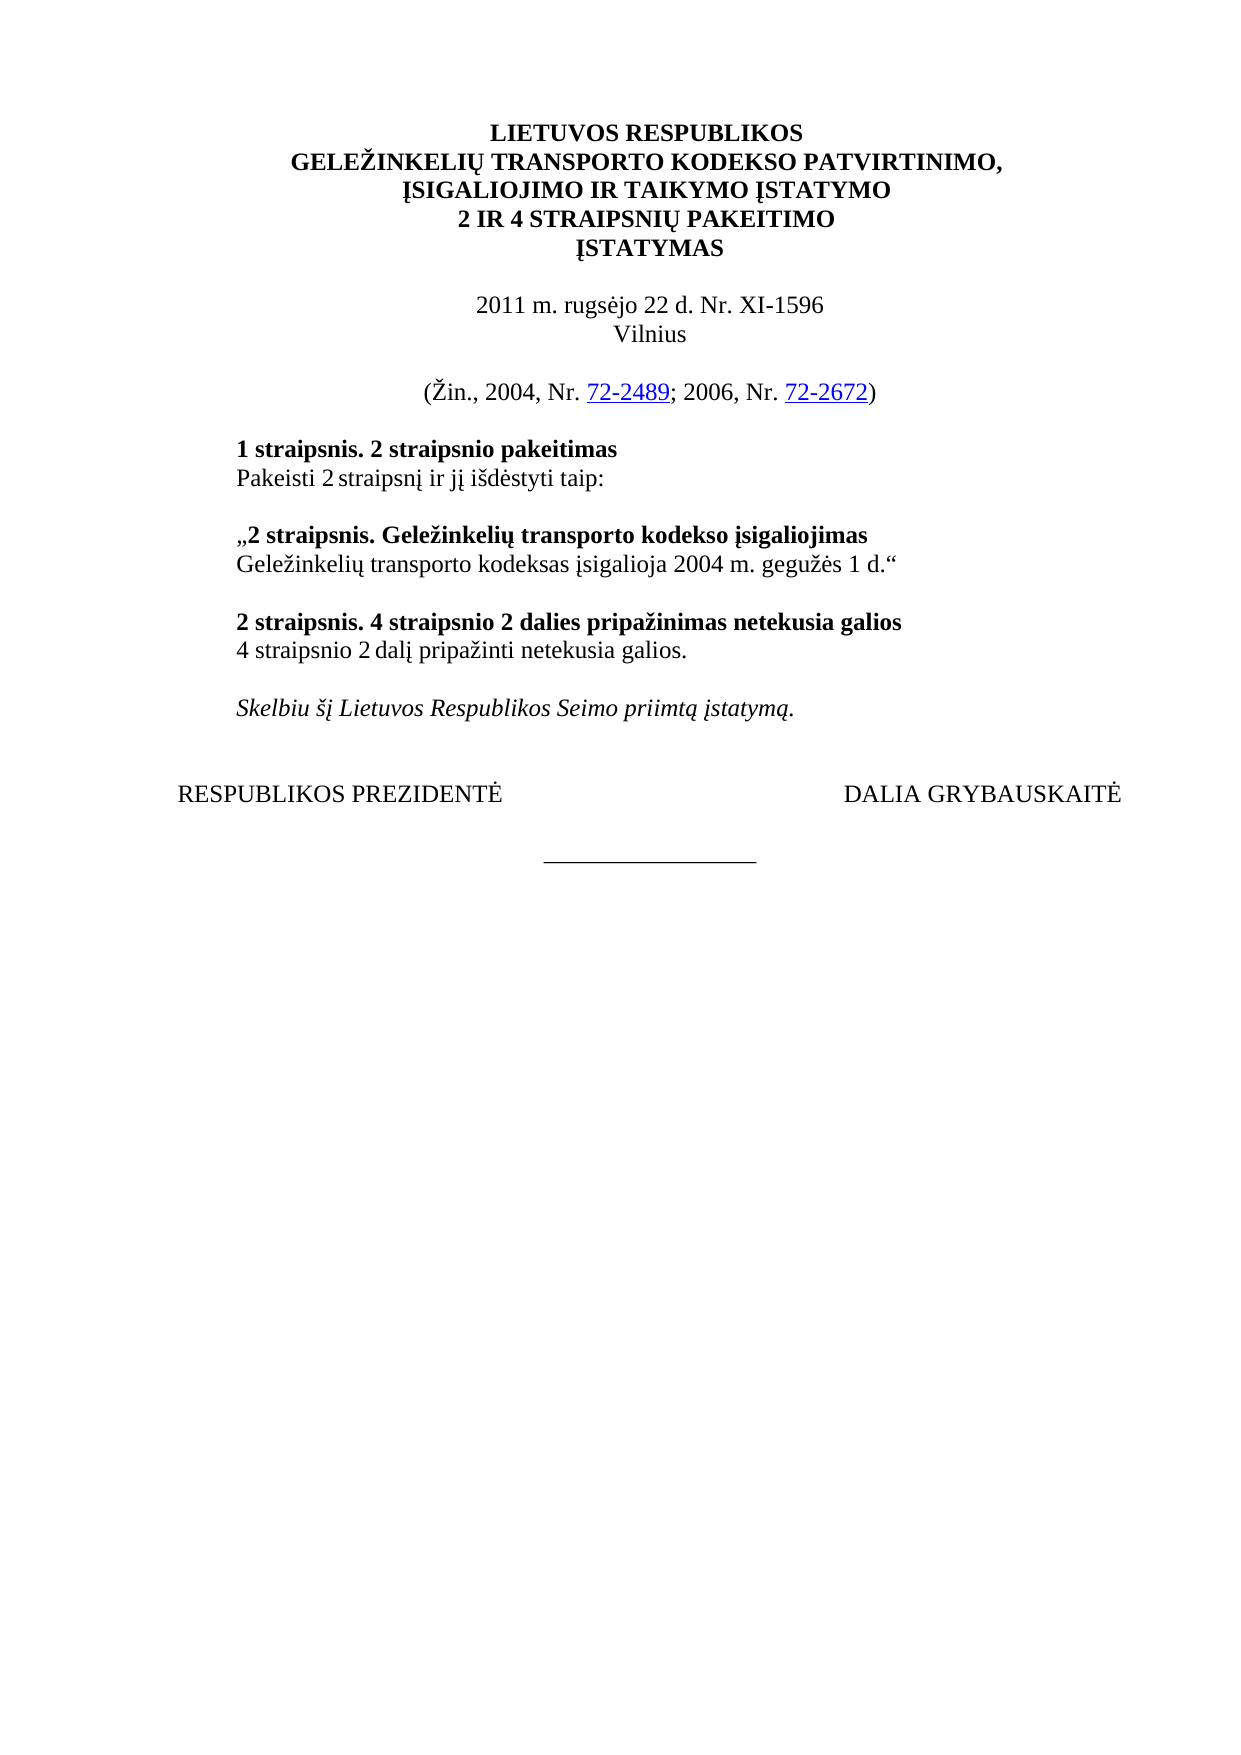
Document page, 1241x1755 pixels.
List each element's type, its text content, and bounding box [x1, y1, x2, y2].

text „2 straipsnis. Geležinkelių transporto kodekso įsigaliojimas [177, 521, 1122, 549]
text LIETUVOS RESPUBLIKOS [177, 118, 1122, 147]
text 2011 m. rugsėjo 22 d. Nr. XI-1596 [177, 291, 1122, 319]
text Skelbiu šį Lietuvos Respublikos Seimo priimtą įstatymą. [177, 693, 1122, 722]
text RESPUBLIKOS PREZIDENTĖ DALIA GRYBAUSKAITĖ [177, 779, 1122, 808]
text 1 straipsnis. 2 straipsnio pakeitimas [177, 434, 1122, 463]
text _________________ [177, 837, 1122, 866]
text Pakeisti 2 straipsnį ir jį išdėstyti taip: [177, 463, 1122, 492]
text Geležinkelių transporto kodeksas įsigalioja 2004 m. gegužės 1 d.“ [177, 549, 1122, 578]
text ĮSTATYMAS [177, 233, 1122, 262]
text GELEŽINKELIŲ TRANSPORTO KODEKSO PATVIRTINIMO, [177, 147, 1122, 176]
text ĮSIGALIOJIMO IR TAIKYMO ĮSTATYMO 2 IR 4 STRAIPSNIŲ PAKEITIMO [177, 176, 1122, 233]
text Vilnius [177, 319, 1122, 348]
text 2 straipsnis. 4 straipsnio 2 dalies pripažinimas netekusia galios [177, 607, 1122, 636]
text 4 straipsnio 2 dalį pripažinti netekusia galios. [177, 636, 1122, 664]
text (Žin., 2004, Nr. 72-2489; 2006, Nr. 72-2672) [177, 377, 1122, 406]
